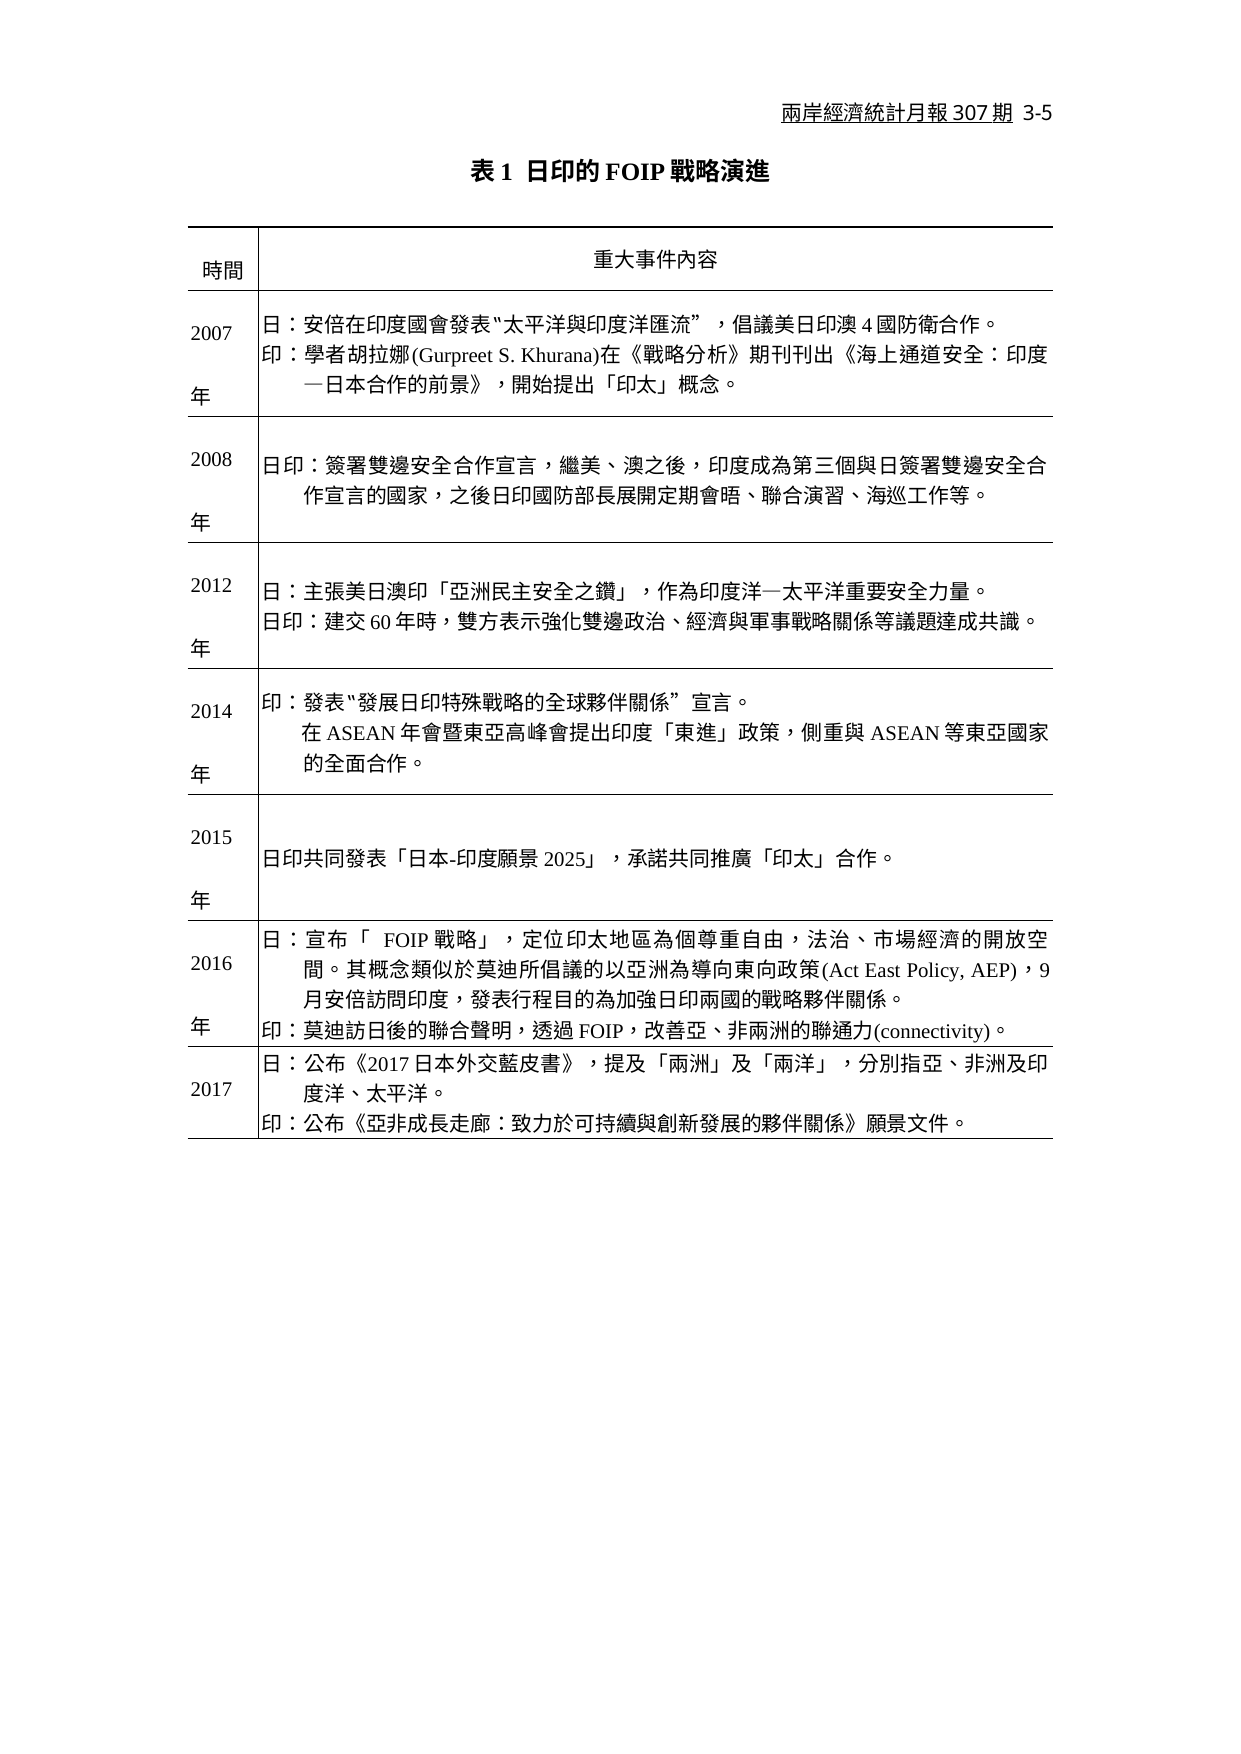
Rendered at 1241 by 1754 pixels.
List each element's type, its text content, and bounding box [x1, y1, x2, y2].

table_cell 2007年 [188, 291, 258, 416]
table_cell 日：主張美日澳印「亞洲民主安全之鑽」，作為印度洋—太平洋重要安全力量。 日印：建交60年時，雙方表示強化雙邊政治、經濟與軍事戰略關係等議題達成共識。 [259, 543, 1053, 668]
table_cell 日：宣布「 FOIP戰略」，定位印太地區為個尊重自由，法治、市場經濟的開放空間。其概念類似於莫迪所倡議的以亞洲為導向東向政策(Act East Policy, AEP)，9月安倍訪問印度，發表行程目的為加強日印兩國的戰略夥伴關係。 印：莫迪訪日後的聯合聲明，透過FOIP，改善亞、非兩洲的聯通力(connectivity)。 [259, 921, 1053, 1046]
table_cell 2012年 [188, 543, 258, 668]
table_cell 日印共同發表「日本-印度願景2025」，承諾共同推廣「印太」合作。 [259, 795, 1053, 920]
text 表1 日印的FOIP戰略演進 [187, 150, 1053, 187]
table_cell 2015年 [188, 795, 258, 920]
table_header 時間 [188, 228, 258, 290]
table_cell 2014年 [188, 669, 258, 794]
table_cell 印：發表‟發展日印特殊戰略的全球夥伴關係”宣言。 在ASEAN年會暨東亞高峰會提出印度「東進」政策，側重與ASEAN等東亞國家的全面合作。 [259, 669, 1053, 794]
table_cell 2008年 [188, 417, 258, 542]
table_cell 日：公布《2017日本外交藍皮書》，提及「兩洲」及「兩洋」，分別指亞、非洲及印度洋、太平洋。 印：公布《亞非成長走廊：致力於可持續與創新發展的夥伴關係》願景文件。 [259, 1047, 1053, 1138]
table_header 重大事件內容 [259, 228, 1053, 290]
table_cell 2017 [188, 1047, 258, 1138]
table_cell 2016年 [188, 921, 258, 1046]
table_cell 日：安倍在印度國會發表‟太平洋與印度洋匯流”，倡議美日印澳4國防衛合作。 印：學者胡拉娜(Gurpreet S. Khurana)在《戰略分析》期刊刊出《海上通道安全：印度—日本合作的前景》，開始提出「印太」概念。 [259, 291, 1053, 416]
table_cell 日印：簽署雙邊安全合作宣言，繼美、澳之後，印度成為第三個與日簽署雙邊安全合作宣言的國家，之後日印國防部長展開定期會晤、聯合演習、海巡工作等。 [259, 417, 1053, 542]
